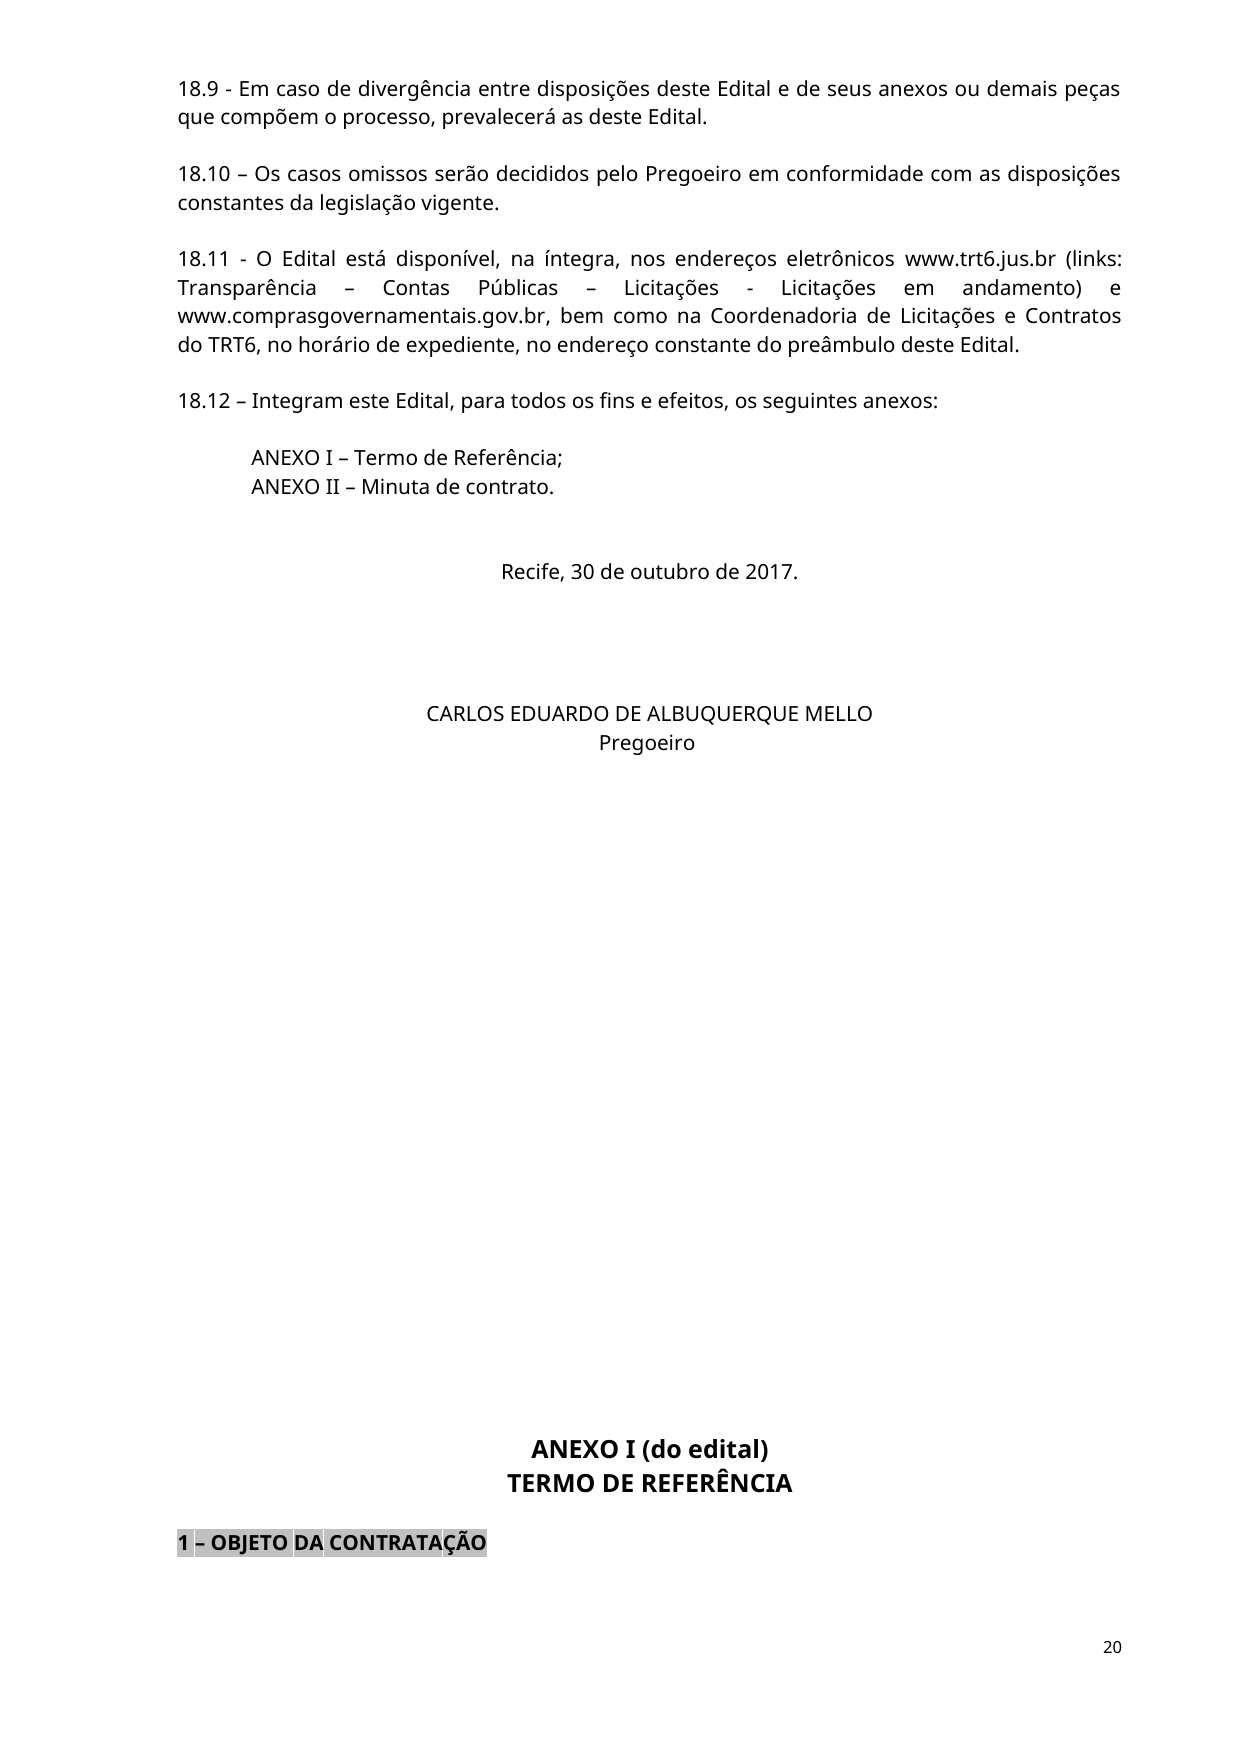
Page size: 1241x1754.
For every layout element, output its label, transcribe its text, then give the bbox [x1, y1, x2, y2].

text TERMO DE REFERÊNCIA [177, 1466, 1122, 1500]
text Recife, 30 de outubro de 2017. [177, 557, 1122, 586]
text CARLOS EDUARDO DE ALBUQUERQUE MELLO [177, 699, 1122, 728]
text 18.10 – Os casos omissos serão decididos pelo Pregoeiro em conformidade com as disposições constantes da legislação vigente. [177, 159, 1122, 216]
text 18.12 – Integram este Edital, para todos os fins e efeitos, os seguintes anexos: [177, 387, 1122, 415]
text ANEXO II – Minuta de contrato. [251, 472, 1122, 500]
text 18.9 - Em caso de divergência entre disposições deste Edital e de seus anexos ou demais peças que compõem o processo, prevalecerá as deste Edital. [177, 74, 1122, 131]
text 1 – OBJETO DA CONTRATAÇÃO [177, 1528, 1122, 1557]
text Pregoeiro [177, 728, 1122, 756]
text 18.11 - O Edital está disponível, na íntegra, nos endereços eletrônicos www.trt6.jus.br (links: Transparência – Contas Públicas – Licitações - Licitações em andamento) e www.comprasgovernamentais.gov.br, bem como na Coordenadoria de Licitações e Contratos do TRT6, no horário de expediente, no endereço constante do preâmbulo deste Edital. [177, 244, 1122, 358]
text ANEXO I – Termo de Referência; [251, 443, 1122, 472]
text ANEXO I (do edital) [177, 1432, 1122, 1466]
